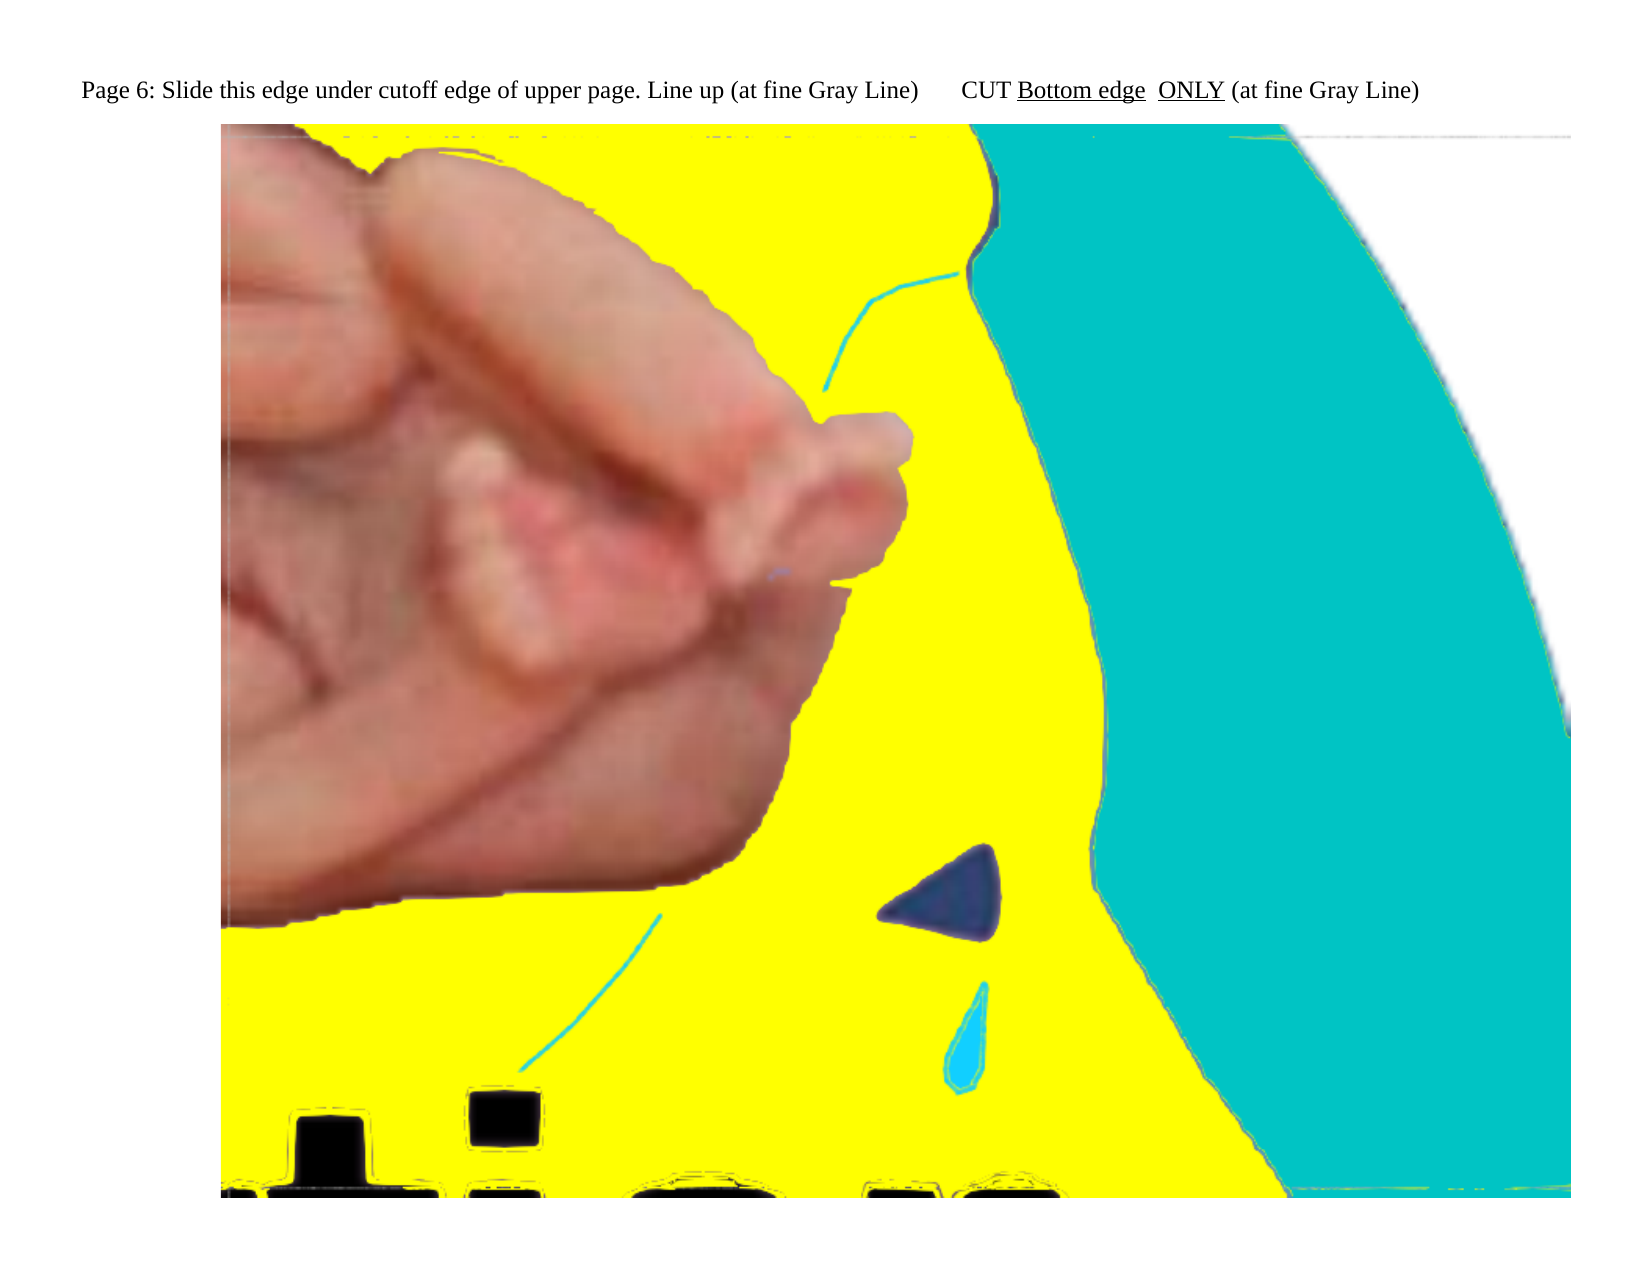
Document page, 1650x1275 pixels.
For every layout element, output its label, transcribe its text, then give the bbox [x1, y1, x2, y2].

text Page 6: Slide this edge under cutoff edge of upper page. Line up (at fine Gray Line) CUT Bottom edge ONLY (at fine Gray Line) [75, 75, 1575, 104]
